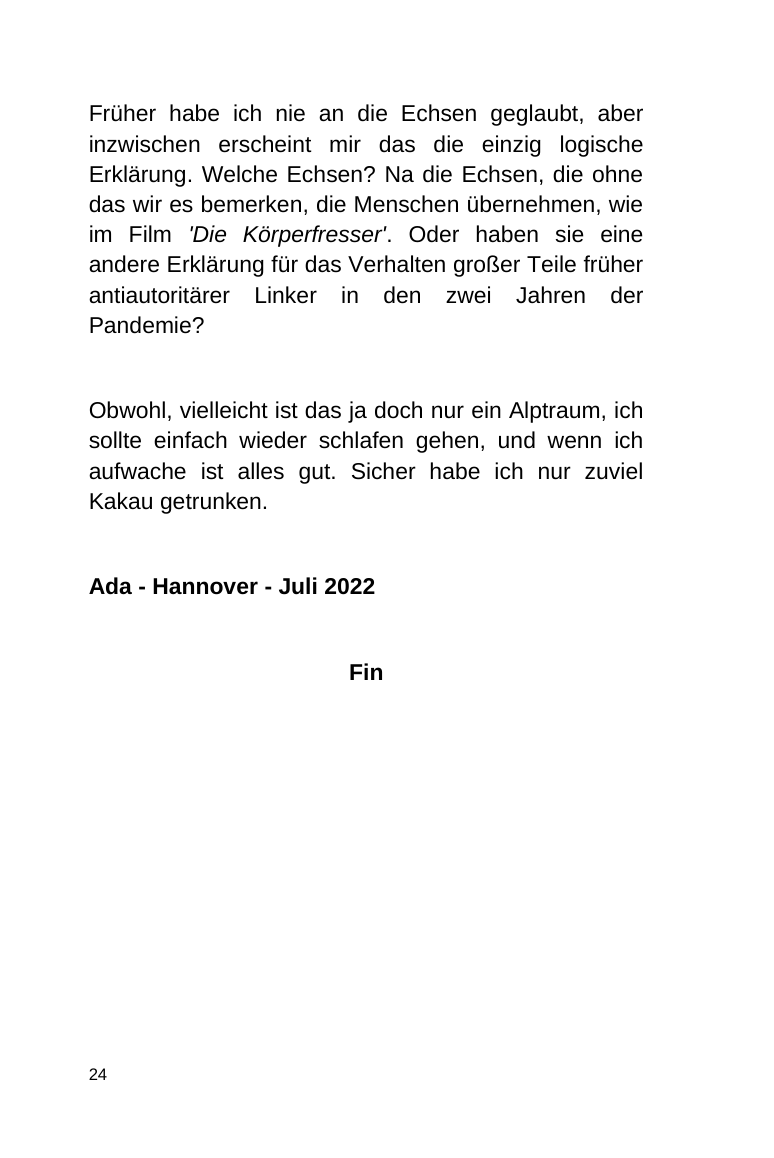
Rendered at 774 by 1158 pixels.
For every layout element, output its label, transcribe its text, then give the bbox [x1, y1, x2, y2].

text Obwohl, vielleicht ist das ja doch nur ein Alptraum, ich sollte einfach wieder schlafen gehen, und wenn ich aufwache ist alles gut. Sicher habe ich nur zuviel Kakau getrunken. [88, 397, 644, 514]
text Ada - Hannover - Juli 2022 [88, 573, 644, 600]
text Früher habe ich nie an die Echsen geglaubt, aber inzwischen erscheint mir das die einzig logische Erklärung. Welche Echsen? Na die Echsen, die ohne das wir es bemerken, die Menschen übernehmen, wie im Film 'Die Körperfresser'. Oder haben sie eine andere Erklärung für das Verhalten großer Teile früher antiautoritärer Linker in den zwei Jahren der Pandemie? [88, 100, 644, 338]
text Fin [88, 659, 644, 685]
